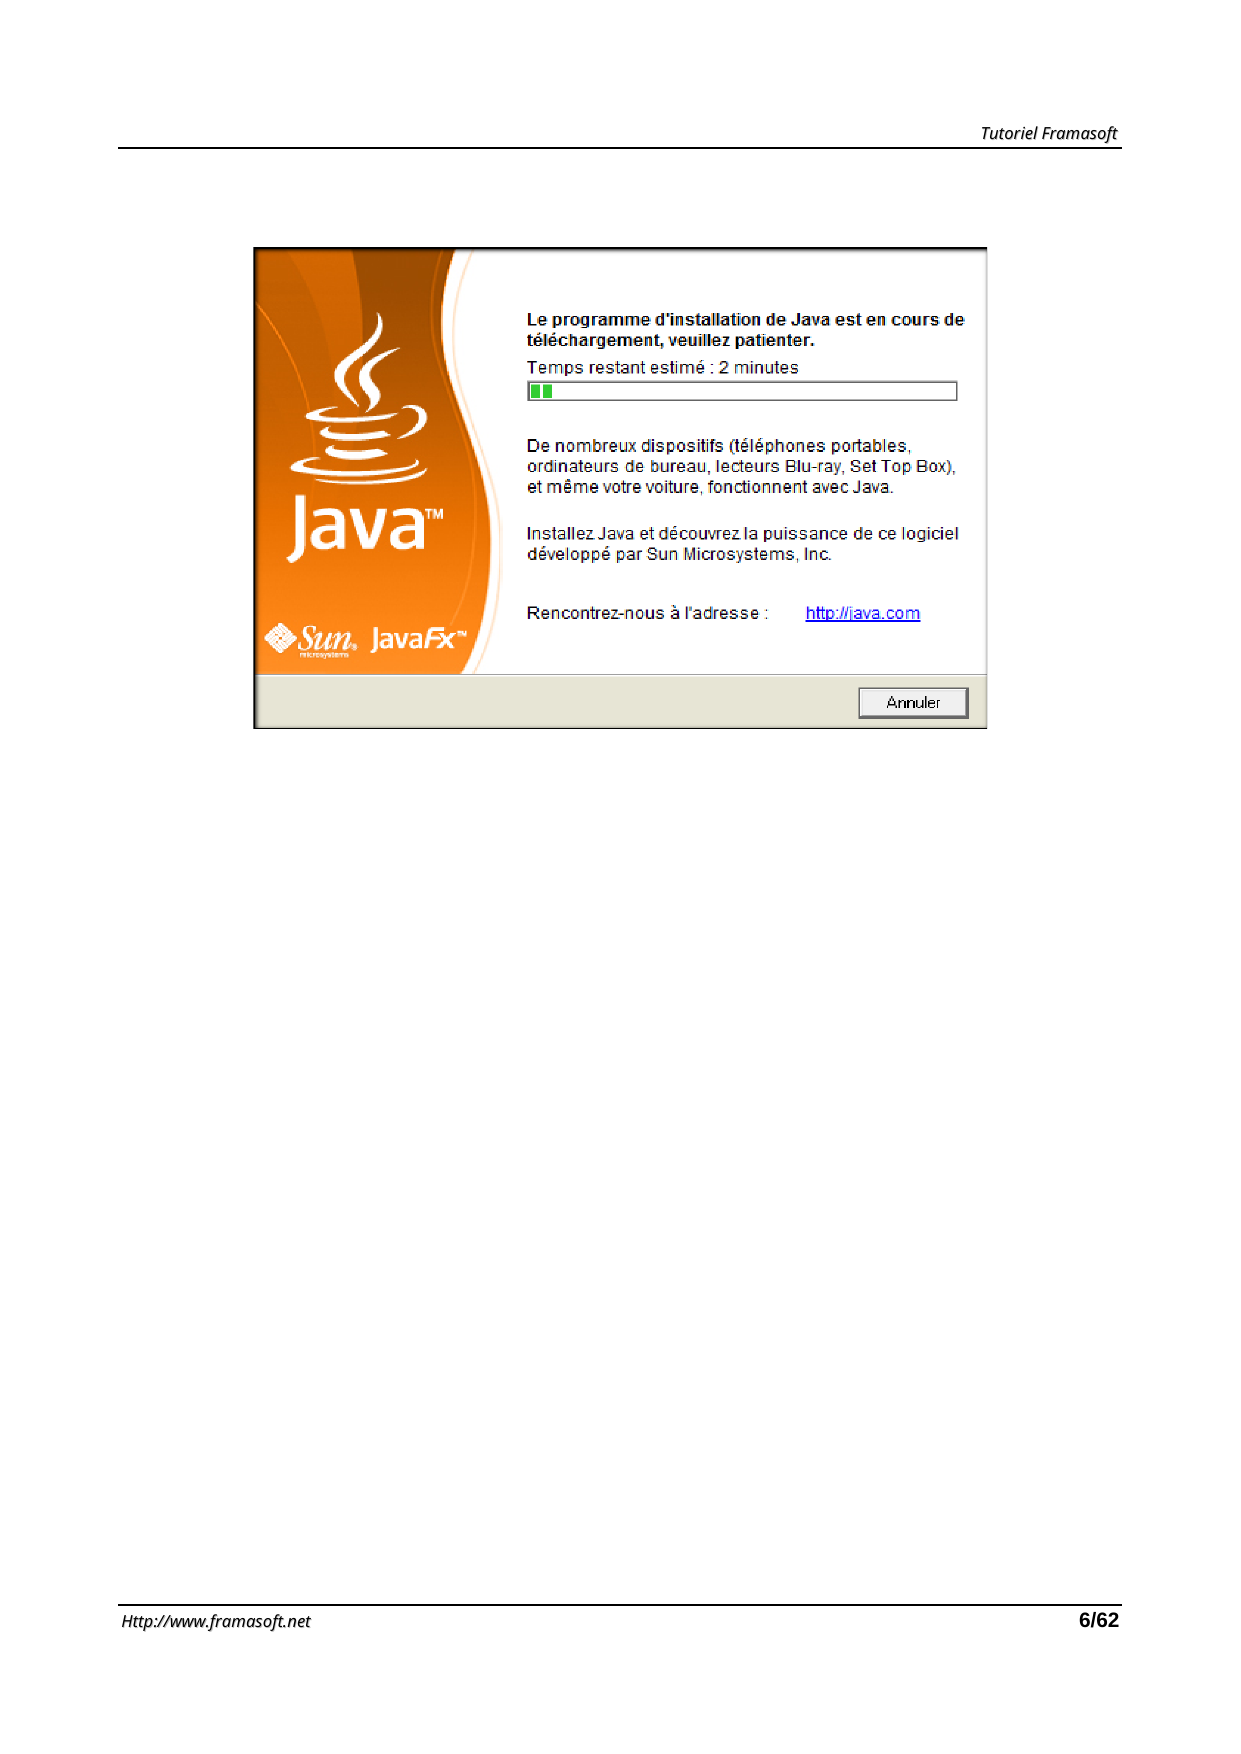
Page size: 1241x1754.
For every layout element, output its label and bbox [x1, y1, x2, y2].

picture [253, 247, 988, 729]
